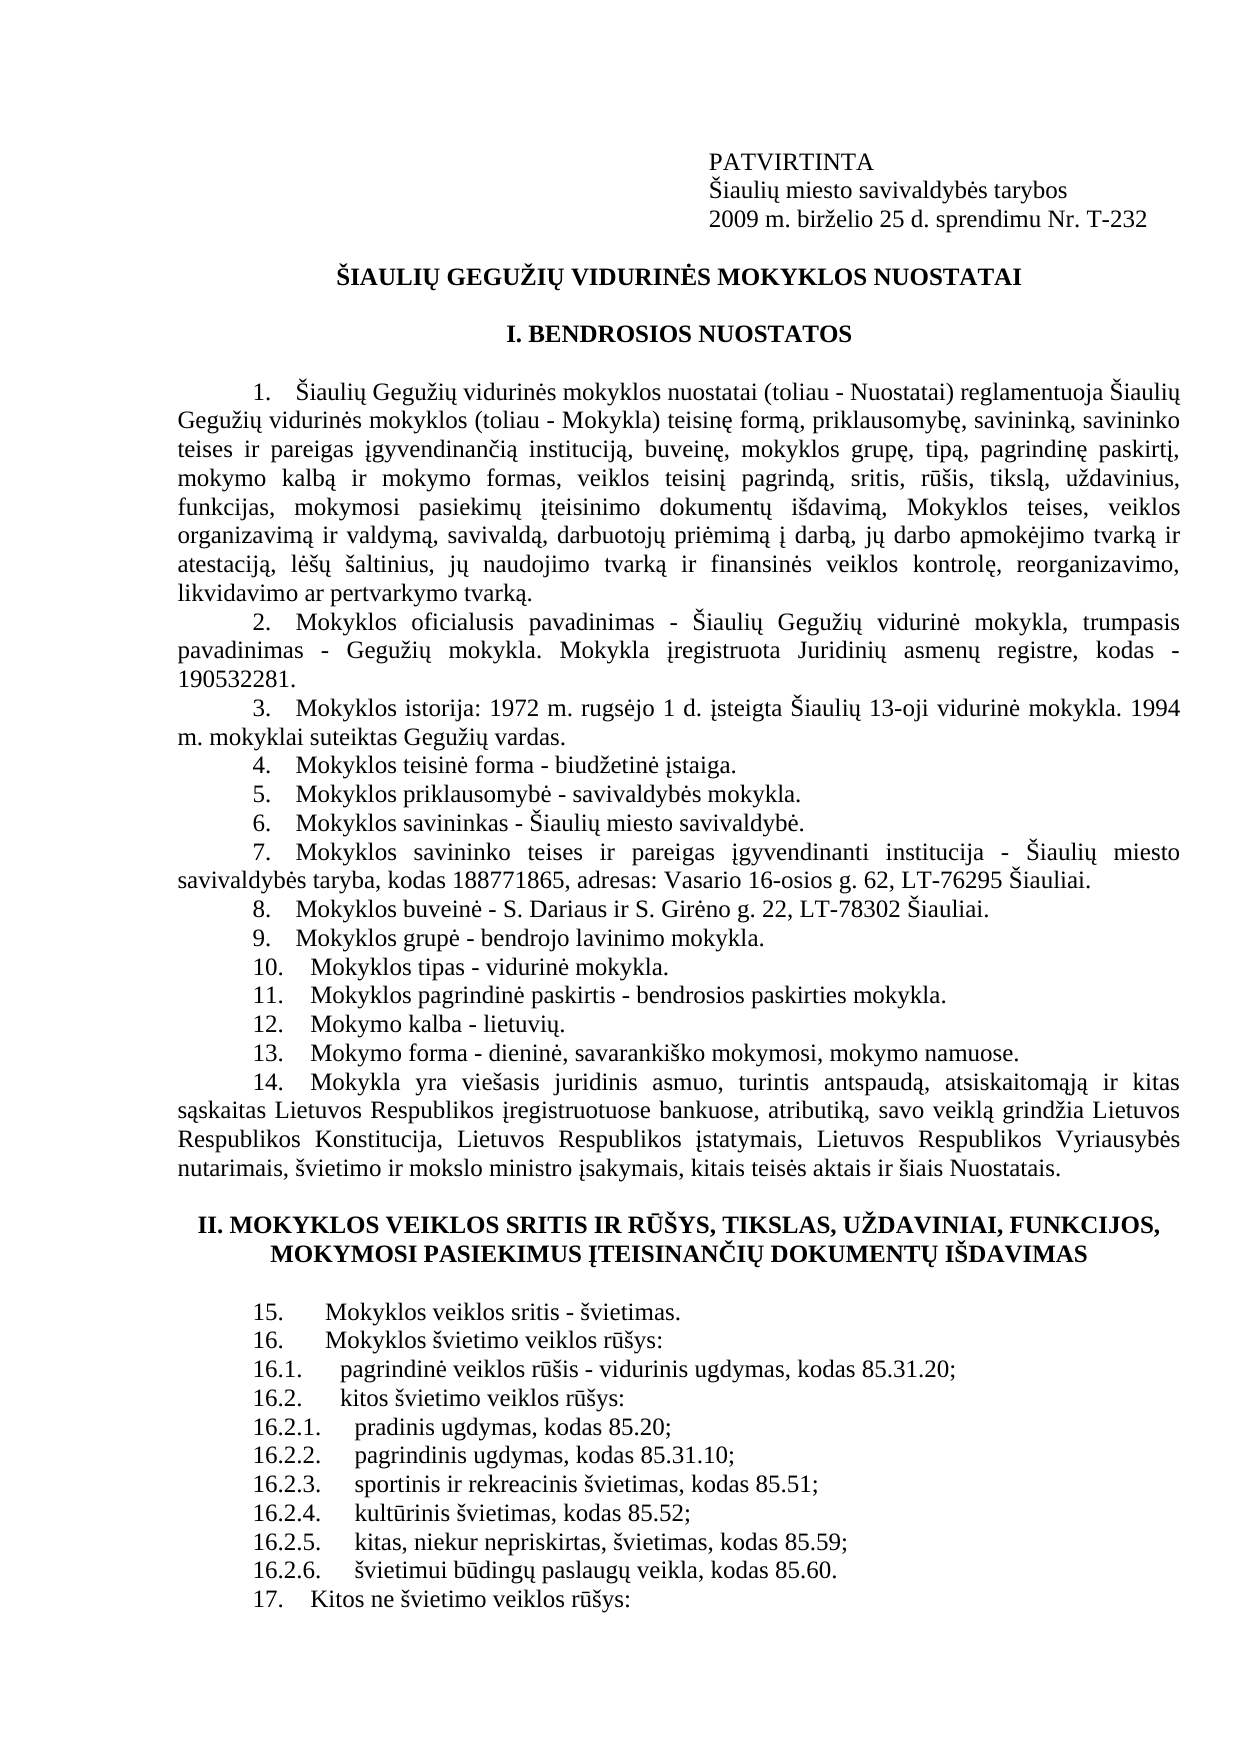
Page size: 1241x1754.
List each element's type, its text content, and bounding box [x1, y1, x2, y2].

text 1. Šiaulių Gegužių vidurinės mokyklos nuostatai (toliau - Nuostatai) reglamentuoja Šiaulių Gegužių vidurinės mokyklos (toliau - Mokykla) teisinę formą, priklausomybę, savininką, savininko teises ir pareigas įgyvendinančią instituciją, buveinę, mokyklos grupę, tipą, pagrindinę paskirtį, mokymo kalbą ir mokymo formas, veiklos teisinį pagrindą, sritis, rūšis, tikslą, uždavinius, funkcijas, mokymosi pasiekimų įteisinimo dokumentų išdavimą, Mokyklos teises, veiklos organizavimą ir valdymą, savivaldą, darbuotojų priėmimą į darbą, jų darbo apmokėjimo tvarką ir atestaciją, lėšų šaltinius, jų naudojimo tvarką ir finansinės veiklos kontrolę, reorganizavimo, likvidavimo ar pertvarkymo tvarką. [177, 377, 1181, 607]
text 9. Mokyklos grupė - bendrojo lavinimo mokykla. [177, 923, 1181, 952]
text 16.2.6. švietimui būdingų paslaugų veikla, kodas 85.60. [177, 1556, 1181, 1584]
text ŠIAULIŲ GEGUŽIŲ VIDURINĖS MOKYKLOS NUOSTATAI [177, 262, 1181, 291]
text 5. Mokyklos priklausomybė - savivaldybės mokykla. [177, 779, 1181, 808]
text 16.1. pagrindinė veiklos rūšis - vidurinis ugdymas, kodas 85.31.20; [177, 1354, 1181, 1383]
text 7. Mokyklos savininko teises ir pareigas įgyvendinanti institucija - Šiaulių miesto savivaldybės taryba, kodas 188771865, adresas: Vasario 16-osios g. 62, LT-76295 Šiauliai. [177, 837, 1181, 894]
text 2. Mokyklos oficialusis pavadinimas - Šiaulių Gegužių vidurinė mokykla, trumpasis pavadinimas - Gegužių mokykla. Mokykla įregistruota Juridinių asmenų registre, kodas - 190532281. [177, 607, 1181, 693]
text 16.2. kitos švietimo veiklos rūšys: [177, 1383, 1181, 1412]
text 17. Kitos ne švietimo veiklos rūšys: [177, 1584, 1181, 1613]
text 2009 m. birželio 25 d. sprendimu Nr. T-232 [709, 204, 1181, 233]
text 16.2.3. sportinis ir rekreacinis švietimas, kodas 85.51; [177, 1469, 1181, 1498]
text PATVIRTINTA [709, 147, 1181, 176]
text 14. Mokykla yra viešasis juridinis asmuo, turintis antspaudą, atsiskaitomąją ir kitas sąskaitas Lietuvos Respublikos įregistruotuose bankuose, atributiką, savo veiklą grindžia Lietuvos Respublikos Konstitucija, Lietuvos Respublikos įstatymais, Lietuvos Respublikos Vyriausybės nutarimais, švietimo ir mokslo ministro įsakymais, kitais teisės aktais ir šiais Nuostatais. [177, 1067, 1181, 1182]
text 16.2.1. pradinis ugdymas, kodas 85.20; [177, 1412, 1181, 1441]
text 15. Mokyklos veiklos sritis - švietimas. [177, 1297, 1181, 1326]
text 3. Mokyklos istorija: 1972 m. rugsėjo 1 d. įsteigta Šiaulių 13-oji vidurinė mokykla. 1994 m. mokyklai suteiktas Gegužių vardas. [177, 693, 1181, 751]
text 11. Mokyklos pagrindinė paskirtis - bendrosios paskirties mokykla. [177, 981, 1181, 1009]
text 16.2.5. kitas, niekur nepriskirtas, švietimas, kodas 85.59; [177, 1527, 1181, 1556]
text 13. Mokymo forma - dieninė, savarankiško mokymosi, mokymo namuose. [177, 1038, 1181, 1067]
text 12. Mokymo kalba - lietuvių. [177, 1009, 1181, 1038]
text 6. Mokyklos savininkas - Šiaulių miesto savivaldybė. [177, 808, 1181, 837]
text 4. Mokyklos teisinė forma - biudžetinė įstaiga. [177, 751, 1181, 779]
text 16. Mokyklos švietimo veiklos rūšys: [177, 1326, 1181, 1354]
text I. BENDROSIOS NUOSTATOS [177, 319, 1181, 348]
text II. MOKYKLOS VEIKLOS SRITIS IR RŪŠYS, TIKSLAS, UŽDAVINIAI, FUNKCIJOS, MOKYMOSI PASIEKIMUS ĮTEISINANČIŲ DOKUMENTŲ IŠDAVIMAS [177, 1211, 1181, 1268]
text Šiaulių miesto savivaldybės tarybos [709, 176, 1181, 204]
text 10. Mokyklos tipas - vidurinė mokykla. [177, 952, 1181, 981]
text 16.2.2. pagrindinis ugdymas, kodas 85.31.10; [177, 1441, 1181, 1469]
text 8. Mokyklos buveinė - S. Dariaus ir S. Girėno g. 22, LT-78302 Šiauliai. [177, 894, 1181, 923]
text 16.2.4. kultūrinis švietimas, kodas 85.52; [177, 1498, 1181, 1527]
